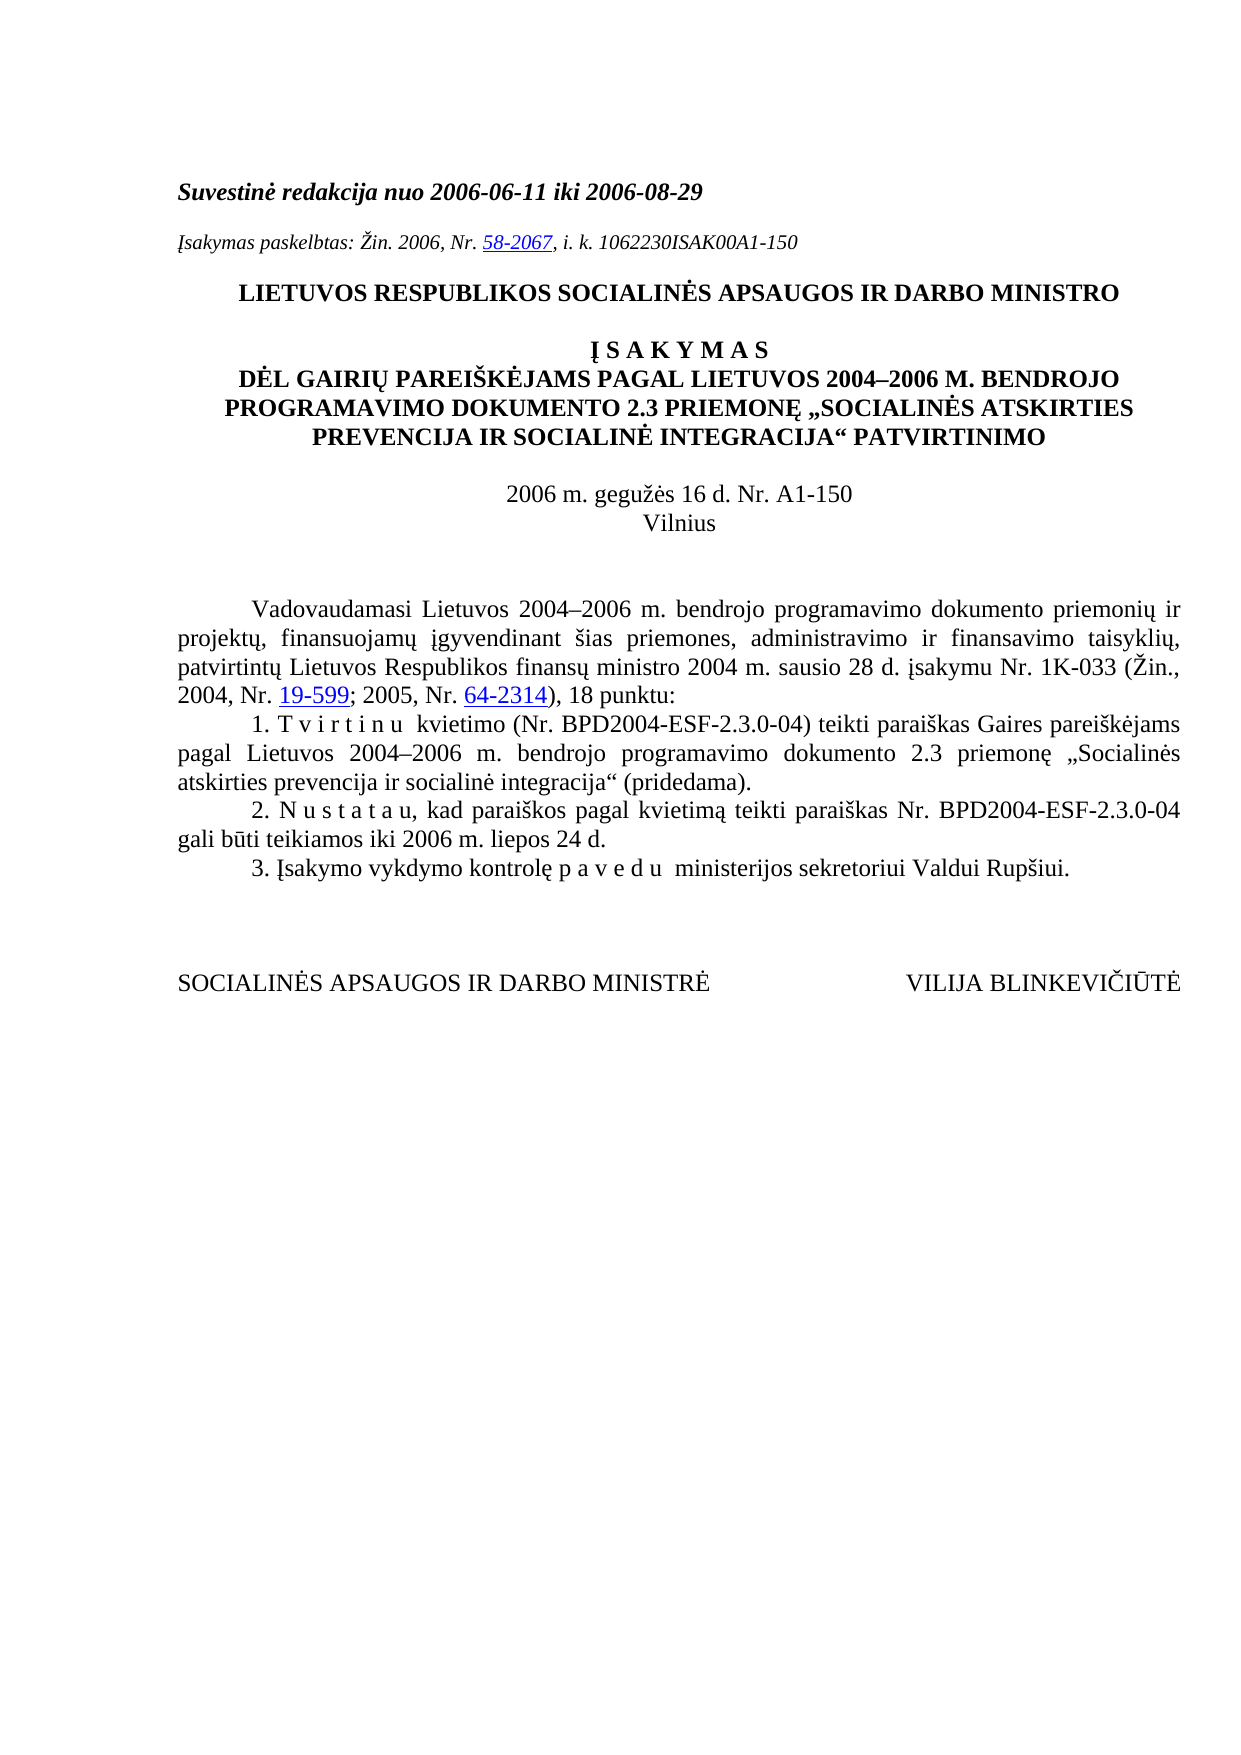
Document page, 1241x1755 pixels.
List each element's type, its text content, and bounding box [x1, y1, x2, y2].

text LIETUVOS RESPUBLIKOS SOCIALINĖS APSAUGOS IR DARBO MINISTRO [177, 278, 1181, 307]
text Vilnius [177, 508, 1181, 537]
text Suvestinė redakcija nuo 2006-06-11 iki 2006-08-29 [177, 177, 1181, 206]
text Įsakymas paskelbtas: Žin. 2006, Nr. 58-2067, i. k. 1062230ISAK00A1-150 [177, 230, 1181, 254]
text 1. Tvirtinu kvietimo (Nr. BPD2004-ESF-2.3.0-04) teikti paraiškas Gaires pareiškėjams pagal Lietuvos 2004–2006 m. bendrojo programavimo dokumento 2.3 priemonę „Socialinės atskirties prevencija ir socialinė integracija“ (pridedama). [177, 709, 1181, 796]
text 2. Nustatau, kad paraiškos pagal kvietimą teikti paraiškas Nr. BPD2004-ESF-2.3.0-04 gali būti teikiamos iki 2006 m. liepos 24 d. [177, 796, 1181, 853]
text Vadovaudamasi Lietuvos 2004–2006 m. bendrojo programavimo dokumento priemonių ir projektų, finansuojamų įgyvendinant šias priemones, administravimo ir finansavimo taisyklių, patvirtintų Lietuvos Respublikos finansų ministro 2004 m. sausio 28 d. įsakymu Nr. 1K-033 (Žin., 2004, Nr. 19-599; 2005, Nr. 64-2314), 18 punktu: [177, 594, 1181, 709]
text Į S A K Y M A S [177, 336, 1181, 364]
text SOCIALINĖS APSAUGOS IR DARBO MINISTRĖ VILIJA BLINKEVIČIŪTĖ [177, 968, 1181, 997]
text DĖL GAIRIŲ PAREIŠKĖJAMS PAGAL LIETUVOS 2004–2006 M. BENDROJO PROGRAMAVIMO DOKUMENTO 2.3 PRIEMONĘ „SOCIALINĖS ATSKIRTIES PREVENCIJA IR SOCIALINĖ INTEGRACIJA“ PATVIRTINIMO [177, 364, 1181, 451]
text 2006 m. gegužės 16 d. Nr. A1-150 [177, 479, 1181, 508]
text 3. Įsakymo vykdymo kontrolę pavedu ministerijos sekretoriui Valdui Rupšiui. [177, 853, 1181, 882]
